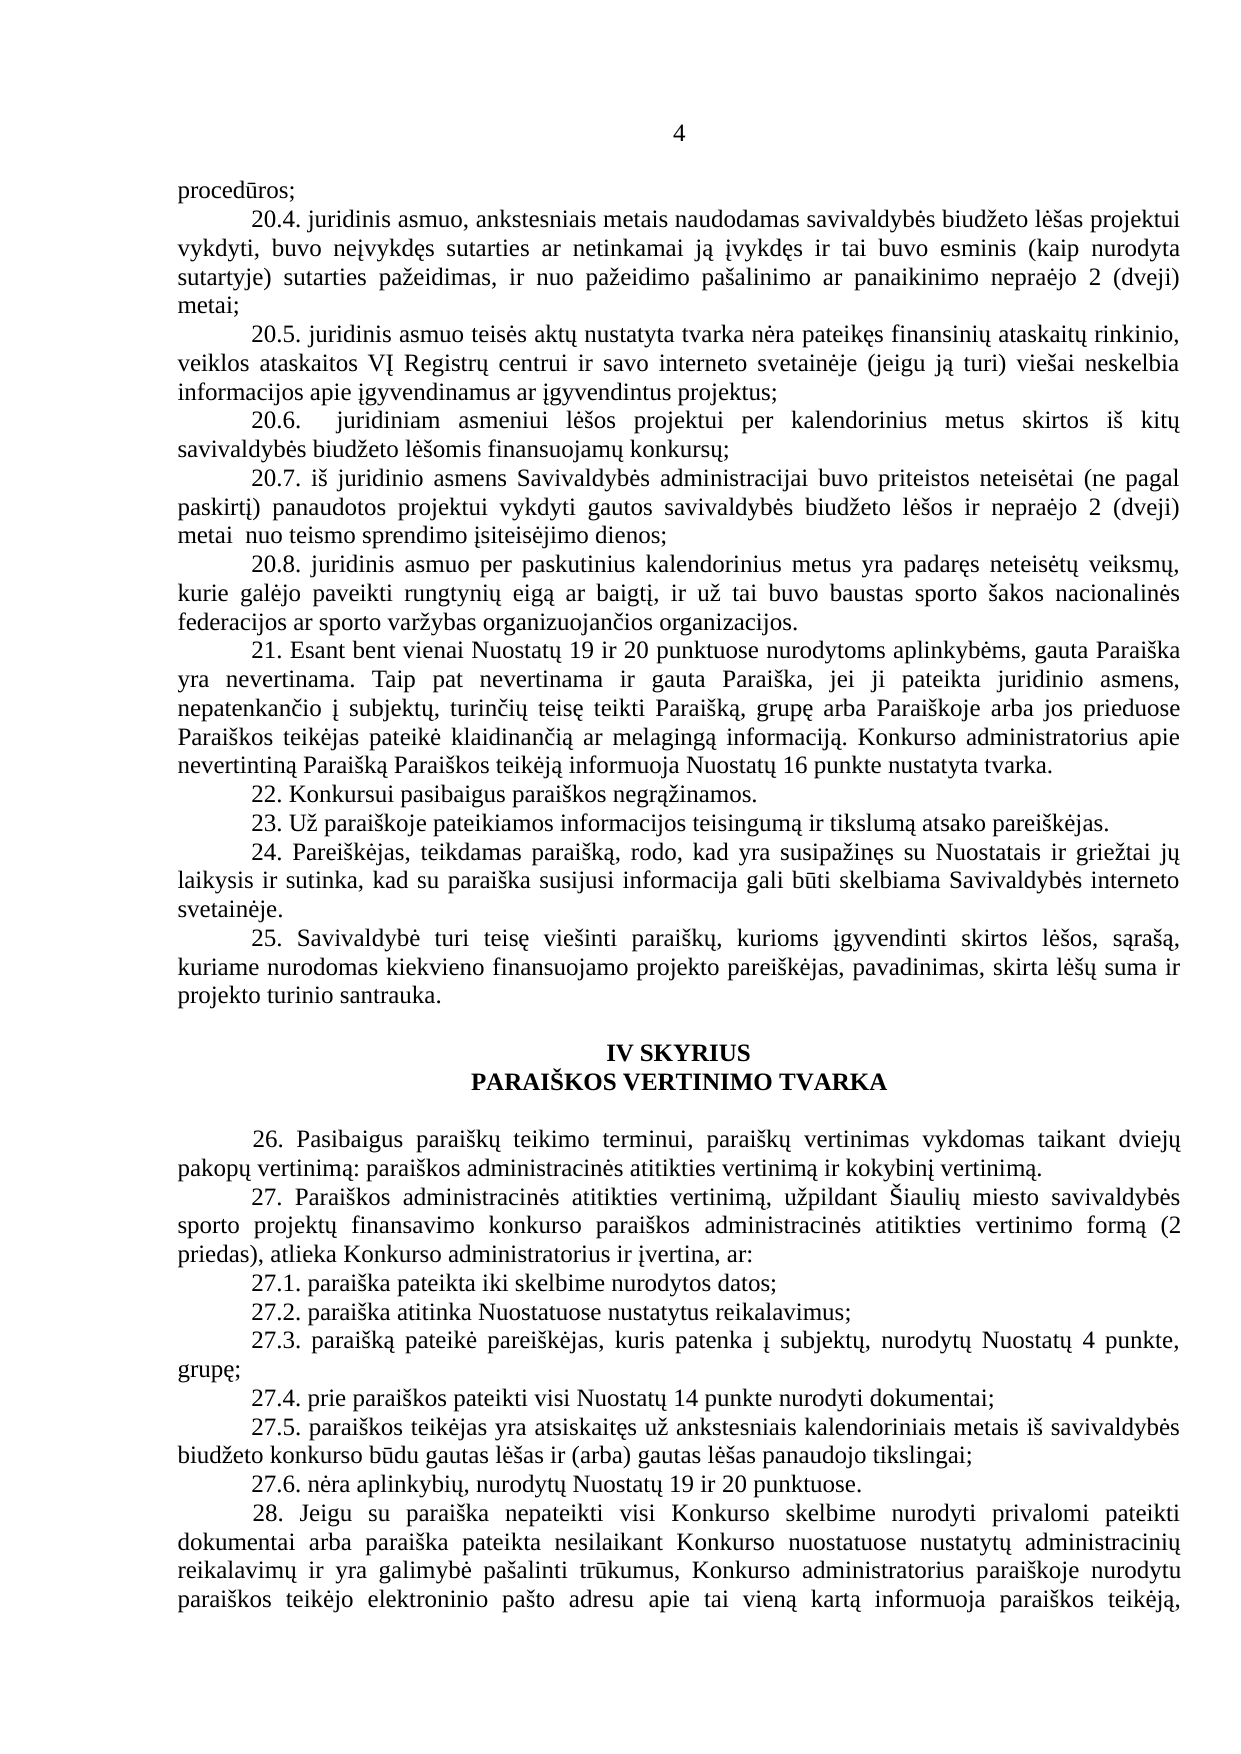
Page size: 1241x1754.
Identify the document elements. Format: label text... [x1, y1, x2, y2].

text procedūros; [177, 176, 1181, 204]
text 22. Konkursui pasibaigus paraiškos negrąžinamos. [177, 779, 1181, 808]
text 27.1. paraiška pateikta iki skelbime nurodytos datos; [177, 1268, 1181, 1297]
text 20.6. juridiniam asmeniui lėšos projektui per kalendorinius metus skirtos iš kitų savivaldybės biudžeto lėšomis finansuojamų konkursų; [177, 406, 1181, 463]
text 27.4. prie paraiškos pateikti visi Nuostatų 14 punkte nurodyti dokumentai; [177, 1383, 1181, 1412]
text 20.7. iš juridinio asmens Savivaldybės administracijai buvo priteistos neteisėtai (ne pagal paskirtį) panaudotos projektui vykdyti gautos savivaldybės biudžeto lėšos ir nepraėjo 2 (dveji) metai nuo teismo sprendimo įsiteisėjimo dienos; [177, 463, 1181, 549]
text 27.3. paraišką pateikė pareiškėjas, kuris patenka į subjektų, nurodytų Nuostatų 4 punkte, grupę; [177, 1326, 1181, 1383]
text 27.5. paraiškos teikėjas yra atsiskaitęs už ankstesniais kalendoriniais metais iš savivaldybės biudžeto konkurso būdu gautas lėšas ir (arba) gautas lėšas panaudojo tikslingai; [177, 1412, 1181, 1469]
text 27.6. nėra aplinkybių, nurodytų Nuostatų 19 ir 20 punktuose. [177, 1469, 1181, 1498]
text 27. Paraiškos administracinės atitikties vertinimą, užpildant Šiaulių miesto savivaldybės sporto projektų finansavimo konkurso paraiškos administracinės atitikties vertinimo formą (2 priedas), atlieka Konkurso administratorius ir įvertina, ar: [177, 1182, 1181, 1268]
text 21. Esant bent vienai Nuostatų 19 ir 20 punktuose nurodytoms aplinkybėms, gauta Paraiška yra nevertinama. Taip pat nevertinama ir gauta Paraiška, jei ji pateikta juridinio asmens, nepatenkančio į subjektų, turinčių teisę teikti Paraišką, grupę arba Paraiškoje arba jos prieduose Paraiškos teikėjas pateikė klaidinančią ar melagingą informaciją. Konkurso administratorius apie nevertintiną Paraišką Paraiškos teikėją informuoja Nuostatų 16 punkte nustatyta tvarka. [177, 636, 1181, 779]
text 20.8. juridinis asmuo per paskutinius kalendorinius metus yra padaręs neteisėtų veiksmų, kurie galėjo paveikti rungtynių eigą ar baigtį, ir už tai buvo baustas sporto šakos nacionalinės federacijos ar sporto varžybas organizuojančios organizacijos. [177, 549, 1181, 636]
text 23. Už paraiškoje pateikiamos informacijos teisingumą ir tikslumą atsako pareiškėjas. [177, 808, 1181, 837]
text PARAIŠKOS VERTINIMO TVARKA [177, 1067, 1181, 1096]
text 25. Savivaldybė turi teisę viešinti paraiškų, kurioms įgyvendinti skirtos lėšos, sąrašą, kuriame nurodomas kiekvieno finansuojamo projekto pareiškėjas, pavadinimas, skirta lėšų suma ir projekto turinio santrauka. [177, 923, 1181, 1009]
text 27.2. paraiška atitinka Nuostatuose nustatytus reikalavimus; [177, 1297, 1181, 1326]
text 28. Jeigu su paraiška nepateikti visi Konkurso skelbime nurodyti privalomi pateikti dokumentai arba paraiška pateikta nesilaikant Konkurso nuostatuose nustatytų administracinių reikalavimų ir yra galimybė pašalinti trūkumus, Konkurso administratorius paraiškoje nurodytu paraiškos teikėjo elektroninio pašto adresu apie tai vieną kartą informuoja paraiškos teikėją, [177, 1498, 1181, 1613]
text 24. Pareiškėjas, teikdamas paraišką, rodo, kad yra susipažinęs su Nuostatais ir griežtai jų laikysis ir sutinka, kad su paraiška susijusi informacija gali būti skelbiama Savivaldybės interneto svetainėje. [177, 837, 1181, 923]
text IV SKYRIUS [177, 1038, 1179, 1067]
text 20.5. juridinis asmuo teisės aktų nustatyta tvarka nėra pateikęs finansinių ataskaitų rinkinio, veiklos ataskaitos VĮ Registrų centrui ir savo interneto svetainėje (jeigu ją turi) viešai neskelbia informacijos apie įgyvendinamus ar įgyvendintus projektus; [177, 319, 1181, 406]
text 26. Pasibaigus paraiškų teikimo terminui, paraiškų vertinimas vykdomas taikant dviejų pakopų vertinimą: paraiškos administracinės atitikties vertinimą ir kokybinį vertinimą. [177, 1124, 1181, 1182]
text 20.4. juridinis asmuo, ankstesniais metais naudodamas savivaldybės biudžeto lėšas projektui vykdyti, buvo neįvykdęs sutarties ar netinkamai ją įvykdęs ir tai buvo esminis (kaip nurodyta sutartyje) sutarties pažeidimas, ir nuo pažeidimo pašalinimo ar panaikinimo nepraėjo 2 (dveji) metai; [177, 204, 1181, 319]
